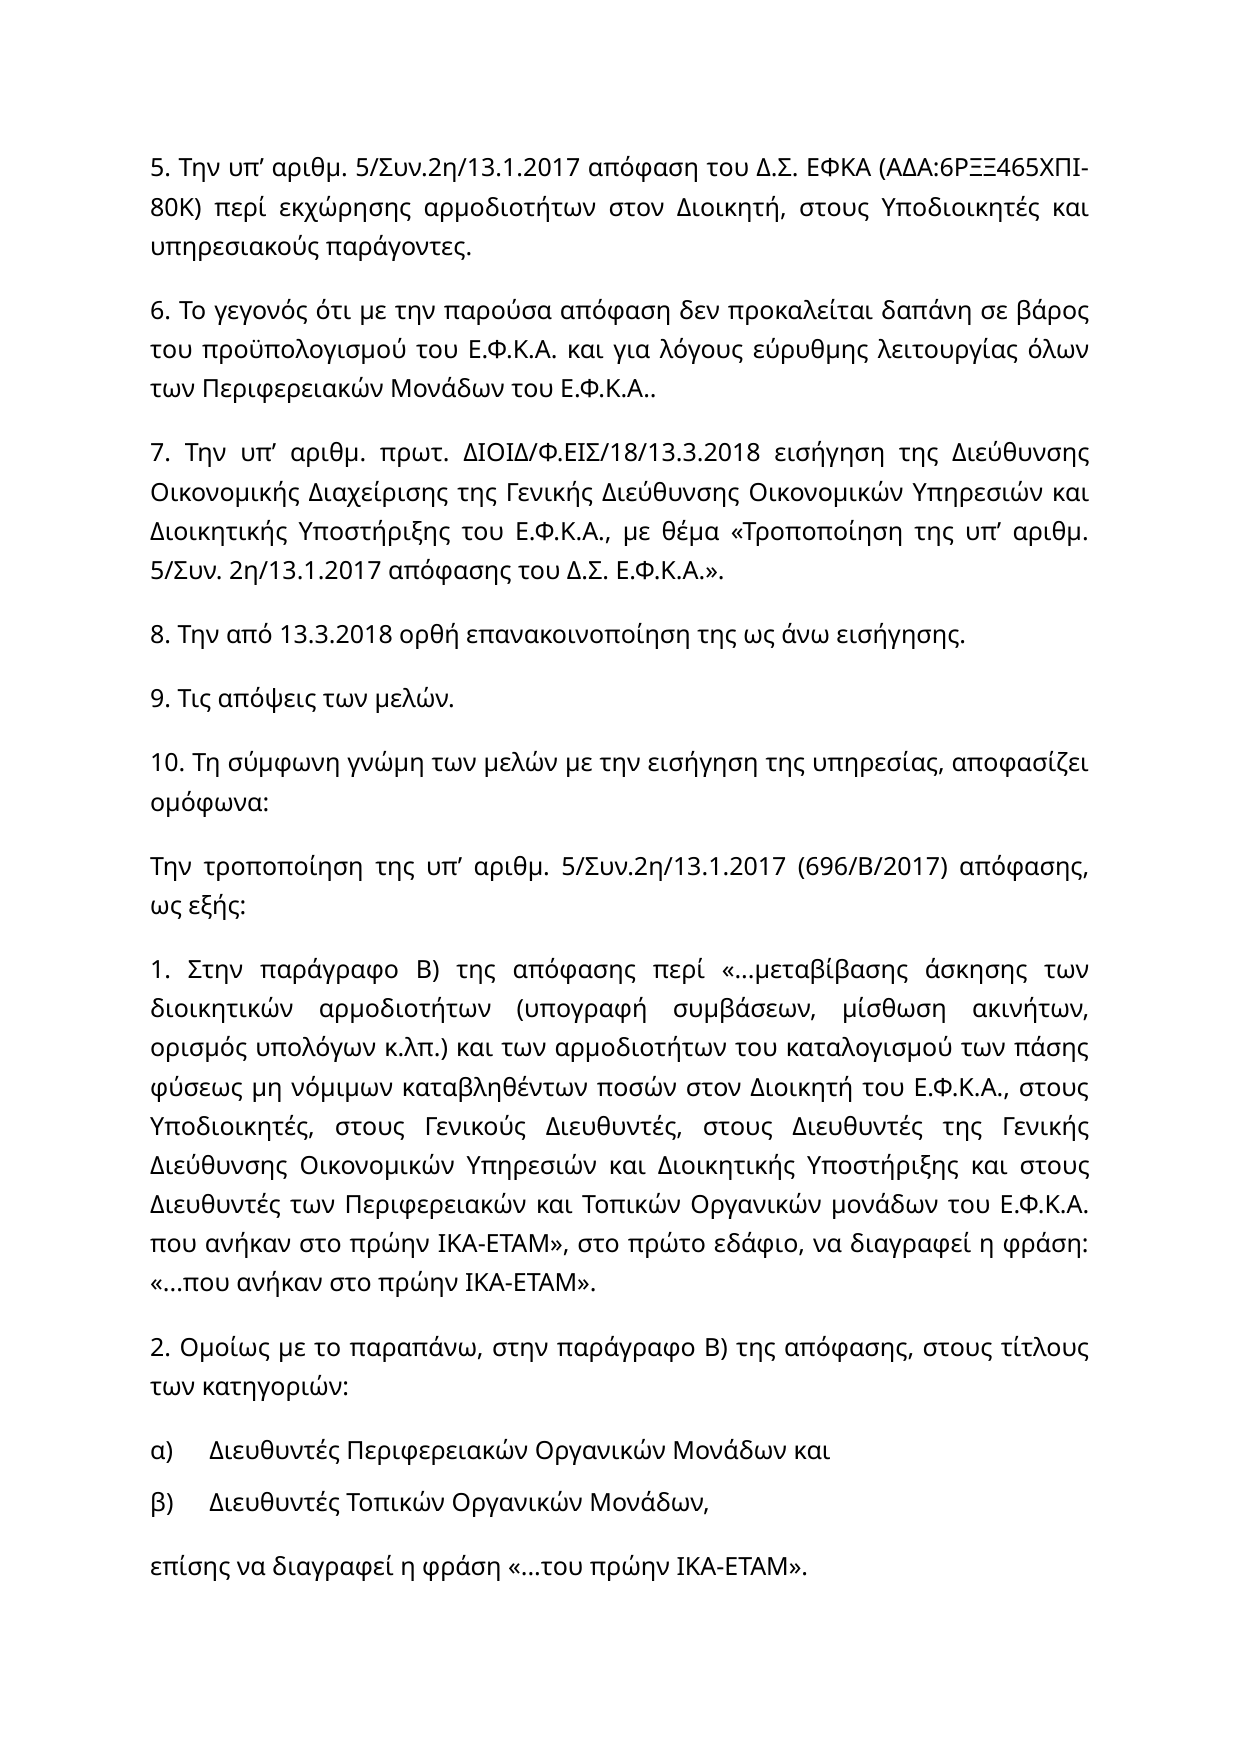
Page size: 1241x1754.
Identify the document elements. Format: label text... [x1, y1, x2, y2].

text 5. Την υπ’ αριθμ. 5/Συν.2η/13.1.2017 απόφαση του Δ.Σ. ΕΦΚΑ (ΑΔΑ:6ΡΞΞ465ΧΠΙ-80Κ) περί εκχώρησης αρμοδιοτήτων στον Διοικητή, στους Υποδιοικητές και υπηρεσιακούς παράγοντες. [150, 150, 1090, 262]
list α) Διευθυντές Περιφερειακών Οργανικών Μονάδων και [150, 1432, 1090, 1467]
text επίσης να διαγραφεί η φράση «...του πρώην ΙΚΑ-ΕΤΑΜ». [150, 1548, 1090, 1582]
text 2. Ομοίως με το παραπάνω, στην παράγραφο Β) της απόφασης, στους τίτλους των κατηγοριών: [150, 1329, 1090, 1402]
list β) Διευθυντές Τοπικών Οργανικών Μονάδων, [150, 1484, 1090, 1518]
text 7. Την υπ’ αριθμ. πρωτ. ΔΙΟΙΔ/Φ.ΕΙΣ/18/13.3.2018 εισήγηση της Διεύθυνσης Οικονομικής Διαχείρισης της Γενικής Διεύθυνσης Οικονομικών Υπηρεσιών και Διοικητικής Υποστήριξης του Ε.Φ.Κ.Α., με θέμα «Τροποποίηση της υπ’ αριθμ. 5/Συν. 2η/13.1.2017 απόφασης του Δ.Σ. Ε.Φ.Κ.Α.». [150, 435, 1090, 587]
text 8. Την από 13.3.2018 ορθή επανακοινοποίηση της ως άνω εισήγησης. [150, 617, 1090, 651]
text 1. Στην παράγραφο Β) της απόφασης περί «...μεταβίβασης άσκησης των διοικητικών αρμοδιοτήτων (υπογραφή συμβάσεων, μίσθωση ακινήτων, ορισμός υπολόγων κ.λπ.) και των αρμοδιοτήτων του καταλογισμού των πάσης φύσεως μη νόμιμων καταβληθέντων ποσών στον Διοικητή του Ε.Φ.Κ.Α., στους Υποδιοικητές, στους Γενικούς Διευθυντές, στους Διευθυντές της Γενικής Διεύθυνσης Οικονομικών Υπηρεσιών και Διοικητικής Υποστήριξης και στους Διευθυντές των Περιφερειακών και Τοπικών Οργανικών μονάδων του Ε.Φ.Κ.Α. που ανήκαν στο πρώην ΙΚΑ-ΕΤΑΜ», στο πρώτο εδάφιο, να διαγραφεί η φράση: «...που ανήκαν στο πρώην ΙΚΑ-ΕΤΑΜ». [150, 952, 1090, 1299]
text Την τροποποίηση της υπ’ αριθμ. 5/Συν.2η/13.1.2017 (696/Β/2017) απόφασης, ως εξής: [150, 848, 1090, 922]
text 9. Τις απόψεις των μελών. [150, 681, 1090, 715]
text 10. Τη σύμφωνη γνώμη των μελών με την εισήγηση της υπηρεσίας, αποφασίζει ομόφωνα: [150, 745, 1090, 818]
text 6. Το γεγονός ότι με την παρούσα απόφαση δεν προκαλείται δαπάνη σε βάρος του προϋπολογισμού του Ε.Φ.Κ.Α. και για λόγους εύρυθμης λειτουργίας όλων των Περιφερειακών Μονάδων του Ε.Φ.Κ.Α.. [150, 292, 1090, 405]
